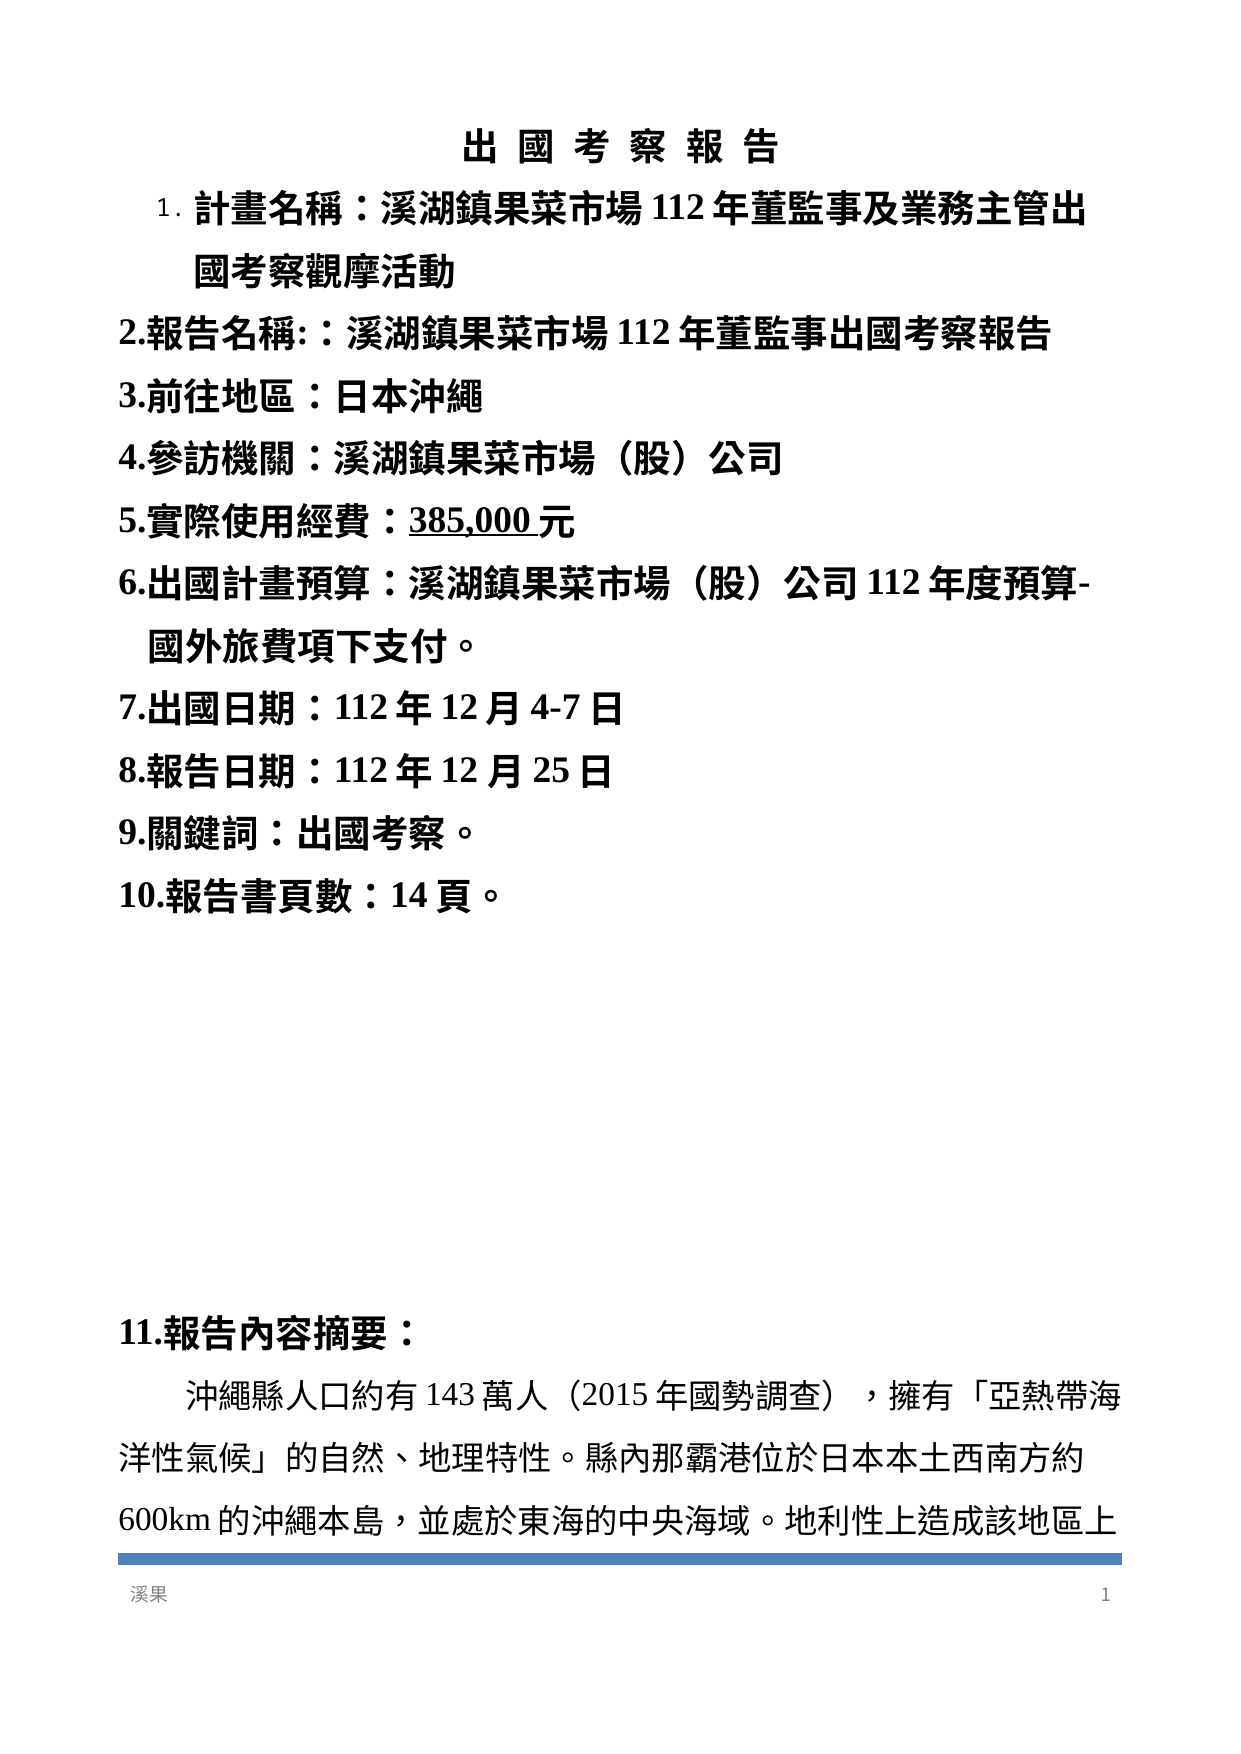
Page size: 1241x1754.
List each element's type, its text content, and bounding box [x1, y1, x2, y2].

text 10.報告書頁數：14頁。 [118, 852, 1122, 914]
text 5.實際使用經費：385,000元 [118, 477, 1122, 539]
text 7.出國日期：112年12月4-7日 [118, 664, 1122, 727]
list 計畫名稱：溪湖鎮果菜市場112年董監事及業務主管出國考察觀摩活動 [156, 164, 1122, 289]
text 2.報告名稱:：溪湖鎮果菜市場112年董監事出國考察報告 [118, 289, 1122, 352]
text 3.前往地區：日本沖繩 [118, 352, 1122, 414]
text 6.出國計畫預算：溪湖鎮果菜市場（股）公司112年度預算-國外旅費項下支付。 [118, 539, 1122, 664]
text 8.報告日期：112年12 月25日 [118, 727, 1122, 789]
text 11.報告內容摘要： [118, 1289, 1122, 1352]
text 4.參訪機關：溪湖鎮果菜市場（股）公司 [118, 414, 1122, 477]
text 出 國 考 察 報 告 [118, 102, 1122, 164]
text 沖繩縣人口約有143萬人（2015年國勢調查），擁有「亞熱帶海洋性氣候」的自然、地理特性。縣內那霸港位於日本本土西南方約600km的沖繩本島，並處於東海的中央海域。地利性上造成該地區上的優勢，自然流通順暢且顧客源源不絕。彰化縣溪湖鎮果菜市場是農產品交易市場，由彰化、雲林各地運來各種蔬果，在市場交易給果菜商後，再運往台北等各大城市，是台灣最重要的農產品交易中心之一。但在人口結構及消費型態上，水準呈現仍是有相當距離，更需要的是整合意見及建立良好的制度。於國內的市場建築物及設施老舊是不爭的事實，無法落實貨品不落地及堅持良好衛生管理，仍是習慣與態度問題上最大障礙，進而影響國人對於食用後健康疑慮。反觀，日本國民對健康之重視，反映於對環境衛生整潔乾淨之要求，及對產農漁業品之愛惜，對於其中得管理機制、信念及態度，值得我國學習改進。 [118, 1352, 1122, 1539]
text 9.關鍵詞：出國考察。 [118, 789, 1122, 852]
